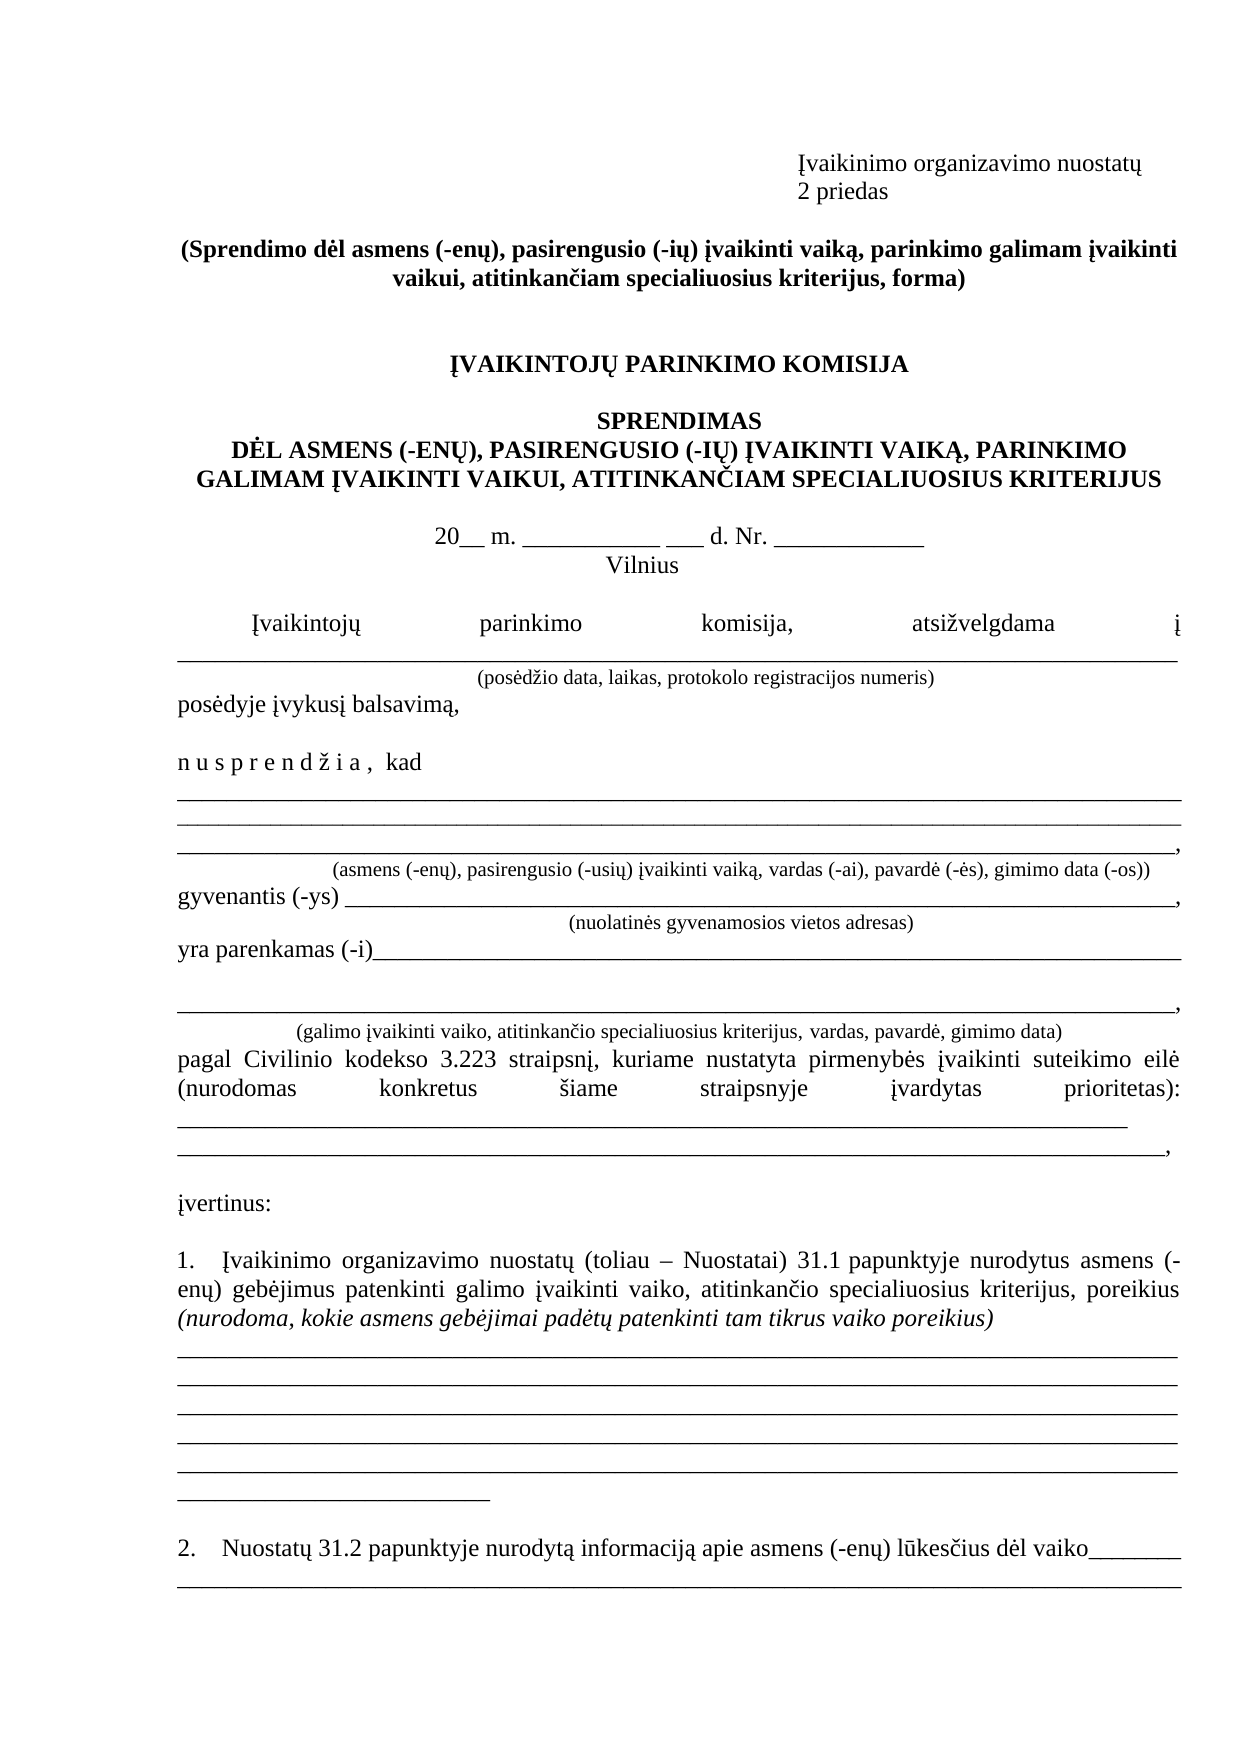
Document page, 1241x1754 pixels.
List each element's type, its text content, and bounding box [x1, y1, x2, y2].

text posėdyje įvykusį balsavimą, [177, 689, 1181, 718]
text 20__ m. ___________ ___ d. Nr. ____________ [177, 521, 1181, 550]
text (galimo įvaikinti vaiko, atitinkančio specialiuosius kriterijus, vardas, pavardė, gimimo data) [177, 1015, 1181, 1044]
text ________________________________________________________________________________ [177, 1447, 1181, 1475]
text Vilnius [103, 550, 1181, 579]
text yra parenkamas (-i) [177, 934, 1181, 963]
text 2. Nuostatų 31.2 papunktyje nurodytą informaciją apie asmens (-enų) lūkesčius dėl vaiko [177, 1533, 1181, 1562]
text SPRENDIMAS [177, 406, 1181, 435]
text (nuolatinės gyvenamosios vietos adresas) [177, 910, 1181, 934]
text (asmens (-enų), pasirengusio (-usių) įvaikinti vaiką, vardas (-ai), pavardė (-ės), gimimo data (-os)) [177, 857, 1181, 881]
text ________________________________________________________________________________ [177, 1332, 1181, 1360]
text 1. Įvaikinimo organizavimo nuostatų (toliau – Nuostatai) 31.1 papunktyje nurodytus asmens (-enų) gebėjimus patenkinti galimo įvaikinti vaiko, atitinkančio specialiuosius kriterijus, poreikius (nurodoma, kokie asmens gebėjimai padėtų patenkinti tam tikrus vaiko poreikius) [176, 1245, 1181, 1332]
text Įvaikinimo organizavimo nuostatų [797, 148, 1181, 176]
text , [177, 987, 1181, 1015]
text (posėdžio data, laikas, protokolo registracijos numeris) [177, 665, 1181, 689]
text (Sprendimo dėl asmens (-enų), pasirengusio (-ių) įvaikinti vaiką, parinkimo galimam įvaikinti vaikui, atitinkančiam specialiuosius kriterijus, forma) [177, 234, 1181, 291]
text ĮVAIKINTOJŲ PARINKIMO KOMISIJA [177, 349, 1181, 378]
text ________________________________________________________________________________ [177, 1360, 1181, 1389]
text _______________________________________________________________________________, [177, 1130, 1181, 1159]
text ________________________________________________________________________________ [177, 1418, 1181, 1447]
text 2 priedas [797, 176, 1181, 205]
text pagal Civilinio kodekso 3.223 straipsnį, kuriame nustatyta pirmenybės įvaikinti suteikimo eilė (nurodomas konkretus šiame straipsnyje įvardytas prioritetas): ____________________________________________________________________________ [177, 1044, 1181, 1130]
text gyvenantis (-ys) , [177, 881, 1181, 910]
text _________________________ [177, 1475, 1181, 1504]
text , [177, 828, 1181, 857]
text Įvaikintojų parinkimo komisija, atsižvelgdama į ________________________________________________________________________________ [177, 608, 1181, 665]
text ________________________________________________________________________________ [177, 1389, 1181, 1418]
text nusprendžia, kad [177, 747, 1181, 775]
text įvertinus: [177, 1188, 1181, 1217]
text DĖL ASMENS (-ENŲ), PASIRENGUSIO (-IŲ) ĮVAIKINTI VAIKĄ, PARINKIMO GALIMAM ĮVAIKINTI VAIKUI, ATITINKANČIAM SPECIALIUOSIUS KRITERIJUS [177, 435, 1181, 493]
